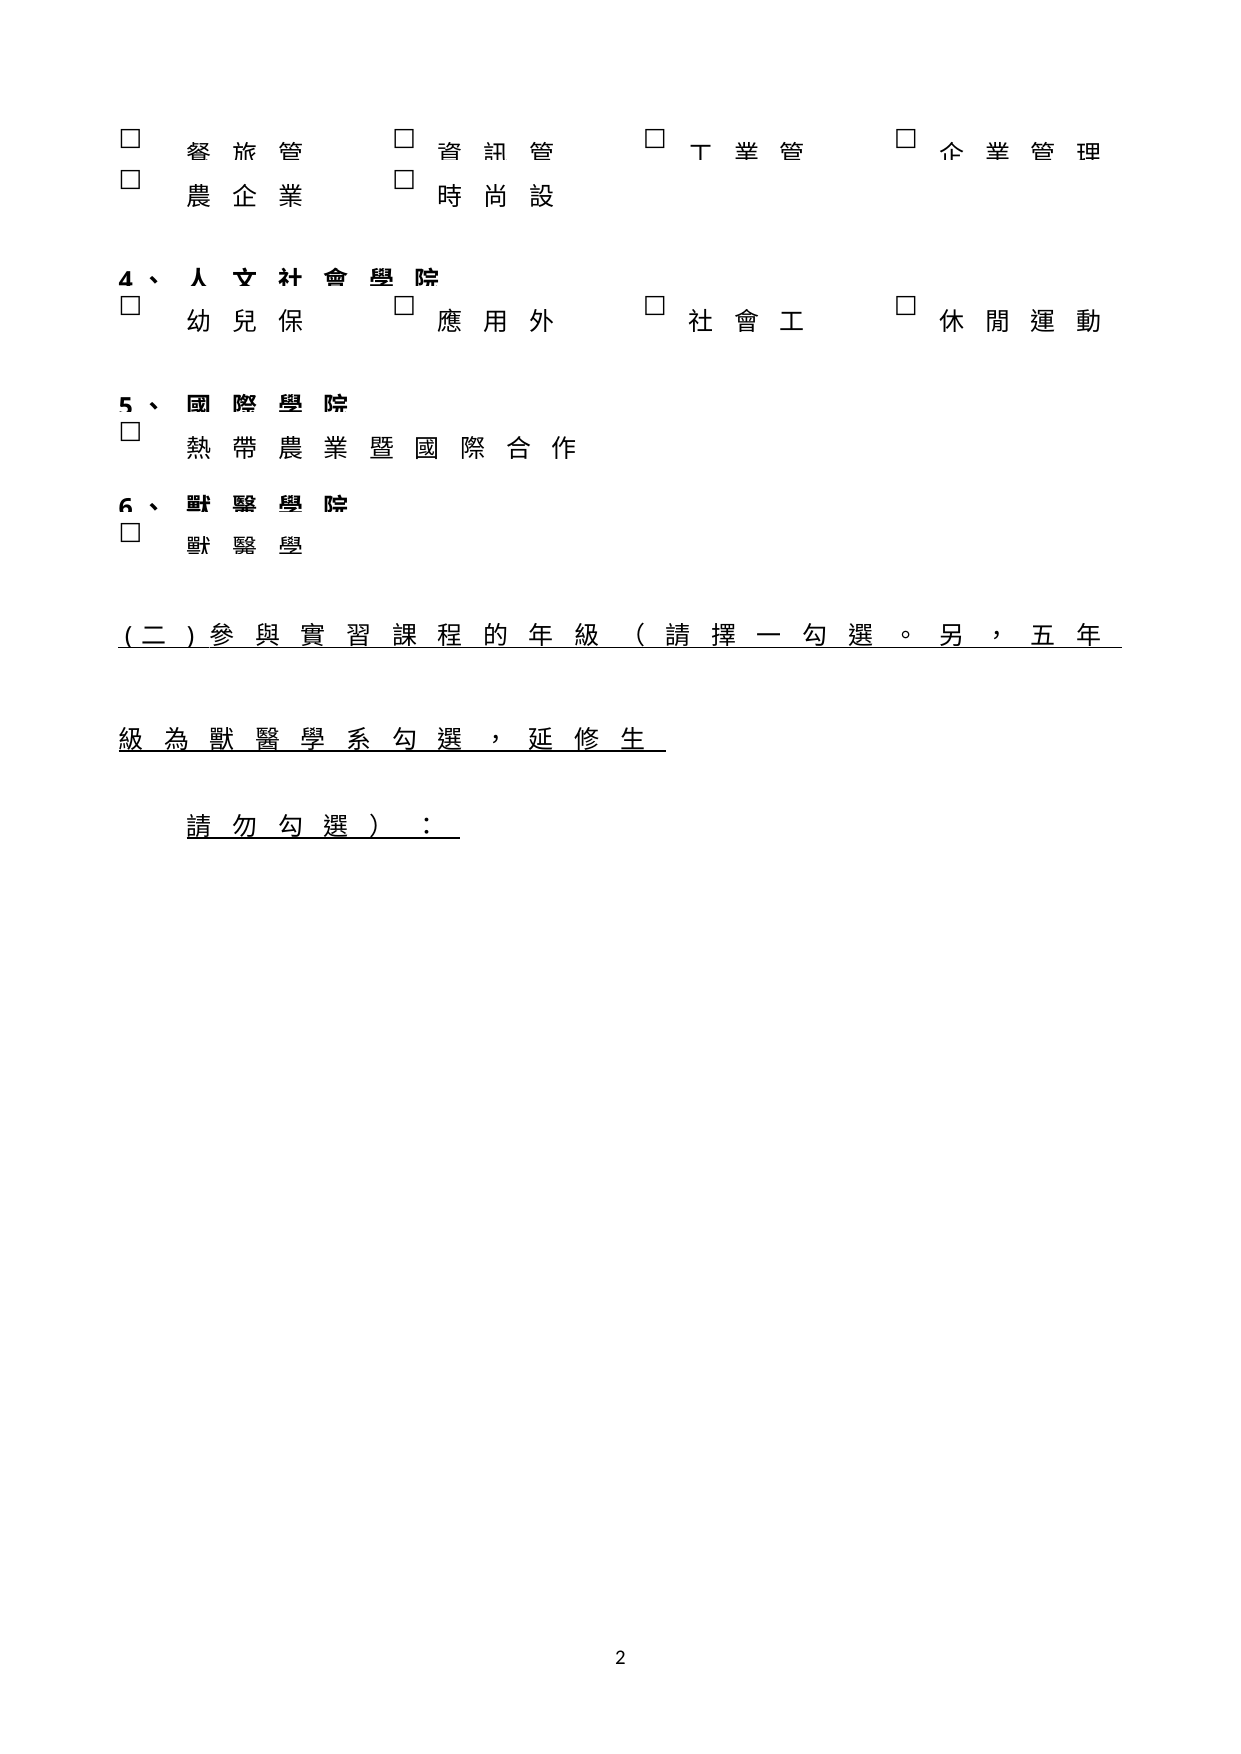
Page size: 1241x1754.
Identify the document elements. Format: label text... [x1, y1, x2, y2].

table_cell [924, 160, 1133, 244]
table_cell □ [620, 285, 668, 370]
table_cell 4、人文社會學院 [107, 244, 924, 285]
table_cell 熱帶農業暨國際合作系 [155, 412, 620, 471]
table_cell [668, 512, 877, 553]
table_cell □ [107, 119, 155, 160]
table_cell 工業管理系 [668, 119, 877, 160]
table_cell [364, 512, 411, 553]
table_cell □ [364, 285, 411, 370]
table_cell 餐旅管理系 [155, 119, 364, 160]
table_cell [924, 471, 1133, 512]
table_cell 5、國際學院 [107, 370, 877, 412]
table_cell [877, 160, 924, 244]
table_cell 獸醫學系 [155, 512, 364, 553]
table_cell □ [107, 285, 155, 370]
table_cell [620, 412, 668, 471]
table_cell 時尚設計與管理系 [411, 160, 620, 244]
text (二) 參與實習課程的年級（請擇一勾選。另，五年 [118, 599, 1122, 647]
table_cell [924, 512, 1133, 553]
table_cell 資訊管理系 [411, 119, 620, 160]
table_cell [668, 160, 877, 244]
table_cell □ [620, 119, 668, 160]
table_cell [877, 471, 924, 512]
table_cell [411, 512, 620, 553]
table_cell [924, 244, 1133, 285]
table_cell [924, 412, 1133, 471]
text 請勿勾選）： [118, 790, 1122, 859]
table_cell 企業管理系 [924, 119, 1133, 160]
table_cell 休閒運動健康系 [924, 285, 1133, 370]
table_cell 社會工作系 [668, 285, 877, 370]
table_cell [620, 512, 668, 553]
table_cell [924, 370, 1133, 412]
table_cell 農企業管理系 [155, 160, 364, 244]
table_cell □ [107, 412, 155, 471]
table_cell 6、獸醫學院 [107, 471, 877, 512]
table_cell □ [877, 285, 924, 370]
table_cell [877, 512, 924, 553]
table_cell [877, 412, 924, 471]
text 級為獸醫學系勾選，延修生 [118, 648, 1122, 772]
table_cell □ [107, 160, 155, 244]
table_cell □ [364, 160, 411, 244]
table_cell □ [364, 119, 411, 160]
table_cell [668, 412, 877, 471]
table_cell [620, 160, 668, 244]
table_cell □ [877, 119, 924, 160]
table_cell [877, 370, 924, 412]
table_cell 幼兒保育系 [155, 285, 364, 370]
table_cell 應用外語系 [411, 285, 620, 370]
table_cell □ [107, 512, 155, 553]
